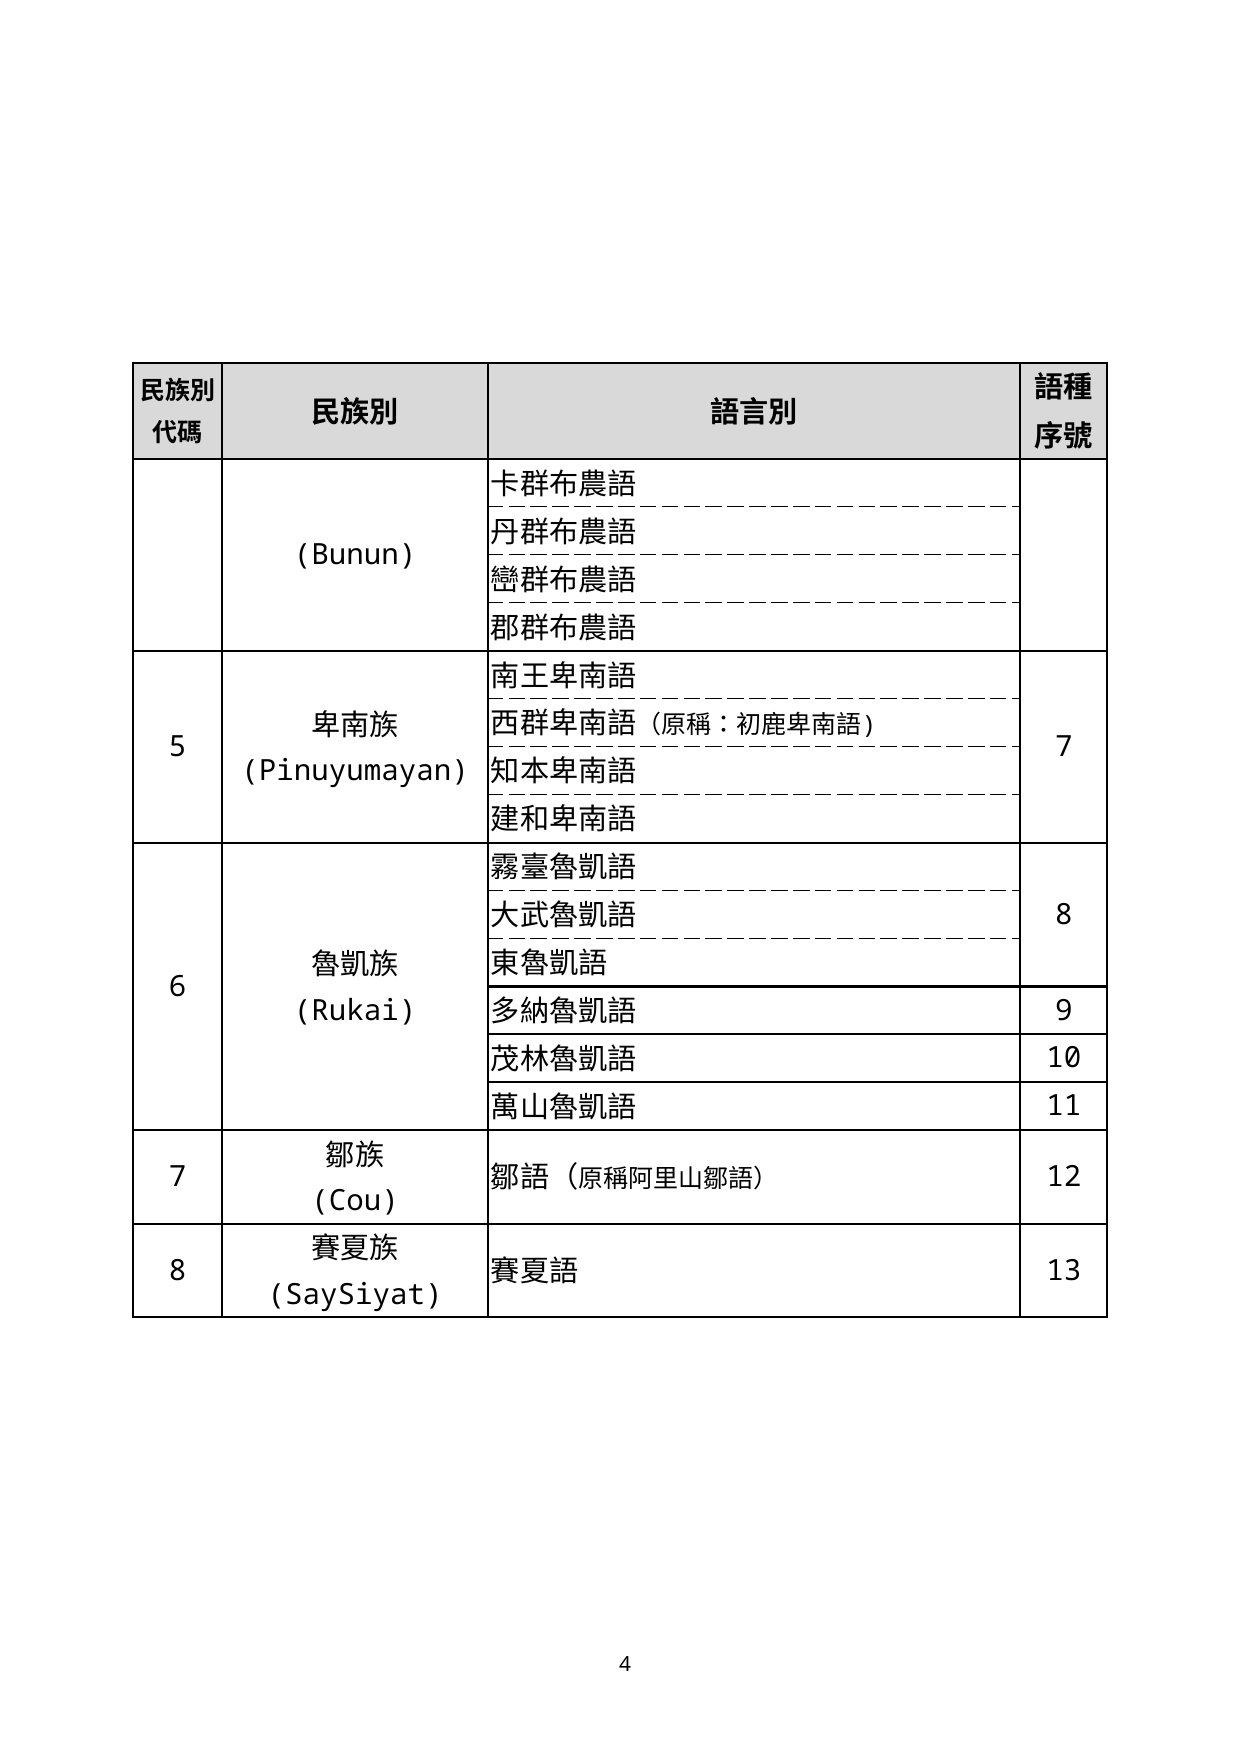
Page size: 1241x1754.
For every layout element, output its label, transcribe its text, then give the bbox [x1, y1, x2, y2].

table_cell 南王卑南語 [489, 652, 1019, 698]
table_cell 6 [134, 844, 221, 1129]
table_cell 知本卑南語 [489, 746, 1019, 794]
table_cell 巒群布農語 [489, 554, 1019, 602]
table_cell 賽夏族 (SaySiyat) [223, 1225, 487, 1316]
table_cell 卡群布農語 [489, 460, 1019, 506]
table_cell [1021, 460, 1106, 650]
table_cell 丹群布農語 [489, 506, 1019, 554]
table_cell 10 [1021, 1035, 1106, 1081]
table_cell 茂林魯凱語 [489, 1035, 1019, 1081]
table_cell [134, 460, 221, 650]
table_cell 魯凱族 (Rukai) [223, 844, 487, 1129]
table_cell 8 [1021, 844, 1106, 985]
table_cell 建和卑南語 [489, 794, 1019, 842]
table_cell 8 [134, 1225, 221, 1316]
table_cell 7 [1021, 652, 1106, 842]
table_cell 12 [1021, 1131, 1106, 1223]
table_header 語種 序號 [1021, 364, 1106, 458]
table_header 語言別 [489, 364, 1019, 458]
table_cell (Bunun) [223, 460, 487, 650]
table_cell 郡群布農語 [489, 602, 1019, 650]
table_cell 13 [1021, 1225, 1106, 1316]
table_cell 霧臺魯凱語 [489, 844, 1019, 889]
table_cell 萬山魯凱語 [489, 1083, 1019, 1129]
table_cell 賽夏語 [489, 1225, 1019, 1316]
table_cell 多納魯凱語 [489, 988, 1019, 1033]
table_cell 大武魯凱語 [489, 890, 1019, 937]
table_cell 5 [134, 652, 221, 842]
table_cell 11 [1021, 1083, 1106, 1129]
table_cell 7 [134, 1131, 221, 1223]
table_header 民族別 [223, 364, 487, 458]
table_cell 鄒語（原稱阿里山鄒語） [489, 1131, 1019, 1223]
table_cell 卑南族 (Pinuyumayan) [223, 652, 487, 842]
table_cell 9 [1021, 988, 1106, 1033]
table_cell 東魯凱語 [489, 938, 1019, 985]
table_cell 西群卑南語（原稱：初鹿卑南語) [489, 698, 1019, 746]
table_header 民族別代碼 [134, 364, 221, 458]
table_cell 鄒族 (Cou) [223, 1131, 487, 1223]
